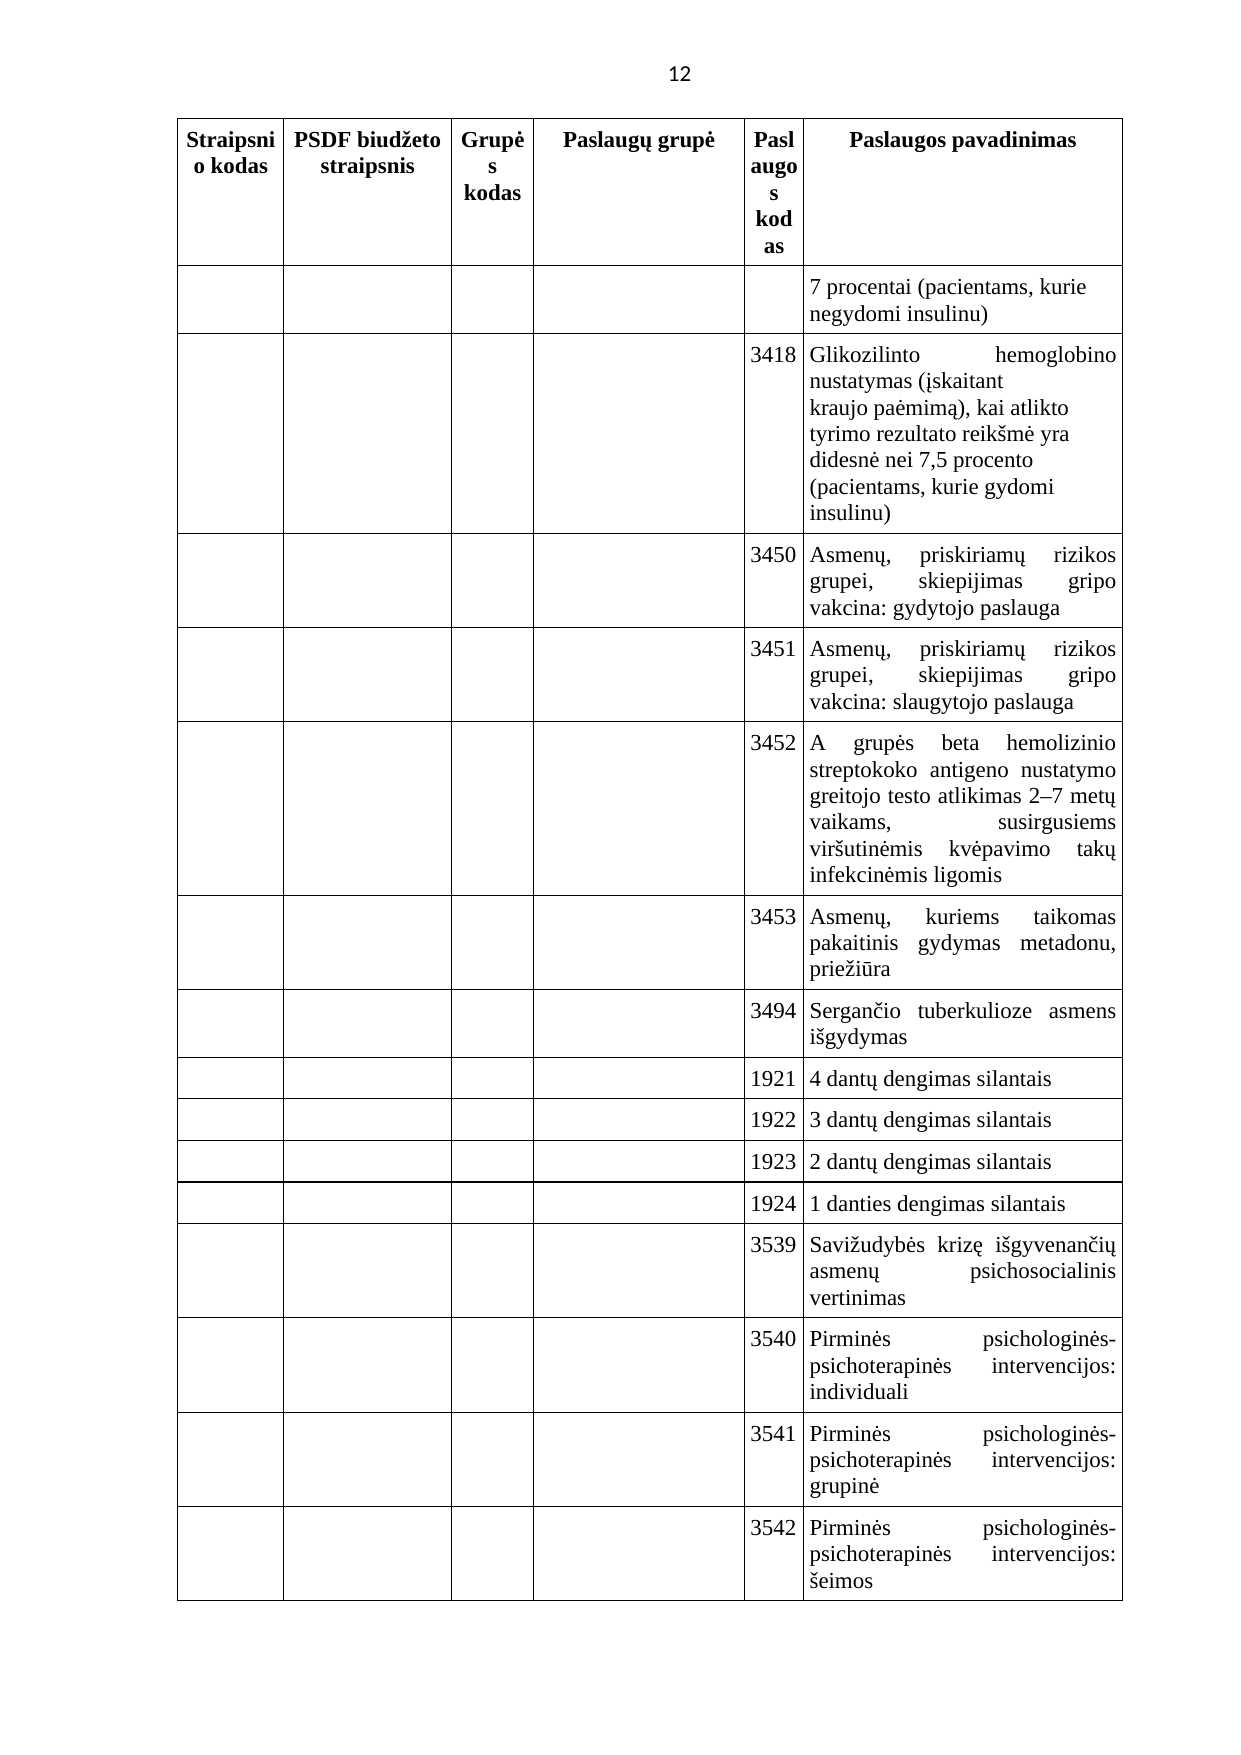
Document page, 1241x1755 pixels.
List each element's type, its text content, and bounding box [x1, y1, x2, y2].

table_cell 3494 [745, 990, 803, 1057]
table_cell [534, 1318, 744, 1412]
table_cell [452, 334, 533, 533]
table_header PSDF biudžeto straipsnis [284, 119, 451, 265]
table_cell 7 procentai (pacientams, kurie negydomi insulinu) [804, 266, 1122, 333]
table_cell Asmenų, priskiriamų rizikos grupei, skiepijimas gripo vakcina: gydytojo paslauga [804, 534, 1122, 627]
table_cell Asmenų, kuriems taikomas pakaitinis gydymas metadonu, priežiūra [804, 896, 1122, 989]
table_cell [534, 990, 744, 1057]
table_cell [284, 534, 451, 627]
table_cell 3541 [745, 1413, 803, 1506]
table_cell [284, 1318, 451, 1412]
table_cell 3452 [745, 722, 803, 894]
table_cell [452, 1507, 533, 1600]
table_cell [284, 334, 451, 533]
table_cell [452, 722, 533, 894]
table_cell 1 danties dengimas silantais [804, 1183, 1122, 1223]
table_cell [534, 1507, 744, 1600]
table_cell [534, 722, 744, 894]
table_cell [178, 334, 283, 533]
table_cell [452, 1183, 533, 1223]
table_cell [178, 1141, 283, 1181]
table_cell [452, 896, 533, 989]
table_cell [452, 1318, 533, 1412]
table_cell [178, 1183, 283, 1223]
table_cell [452, 1224, 533, 1317]
table_cell Sergančio tuberkulioze asmens išgydymas [804, 990, 1122, 1057]
table_cell [452, 266, 533, 333]
table_cell 1924 [745, 1183, 803, 1223]
table_cell [534, 534, 744, 627]
table_cell 3539 [745, 1224, 803, 1317]
table_cell 3542 [745, 1507, 803, 1600]
table_cell [452, 1099, 533, 1140]
table_header Paslaugos kodas [745, 119, 803, 265]
table_cell 4 dantų dengimas silantais [804, 1058, 1122, 1098]
table_cell 3451 [745, 628, 803, 721]
table_cell [284, 1224, 451, 1317]
table_cell 3 dantų dengimas silantais [804, 1099, 1122, 1140]
table_header Straipsnio kodas [178, 119, 283, 265]
table_cell [534, 1183, 744, 1223]
table_cell [452, 1058, 533, 1098]
table_cell [178, 990, 283, 1057]
table_header Paslaugų grupė [534, 119, 744, 265]
table_cell [452, 1141, 533, 1181]
table_cell [284, 1183, 451, 1223]
table_cell [452, 990, 533, 1057]
table_cell [178, 534, 283, 627]
table_cell [178, 1507, 283, 1600]
table_cell [178, 896, 283, 989]
table_cell [178, 1058, 283, 1098]
table_header Grupės kodas [452, 119, 533, 265]
table_cell [284, 266, 451, 333]
table_cell [178, 722, 283, 894]
table_cell [534, 1413, 744, 1506]
table_cell 2 dantų dengimas silantais [804, 1141, 1122, 1181]
table_cell [452, 1413, 533, 1506]
table_cell [534, 896, 744, 989]
table_cell 3418 [745, 334, 803, 533]
table_cell [178, 1099, 283, 1140]
table_cell 1922 [745, 1099, 803, 1140]
table_cell [178, 266, 283, 333]
table_cell [534, 1058, 744, 1098]
table_cell [534, 1141, 744, 1181]
table_cell Pirminės psichologinės-psichoterapinės intervencijos: šeimos [804, 1507, 1122, 1600]
table_cell [534, 334, 744, 533]
table_cell [284, 628, 451, 721]
table_cell [284, 1099, 451, 1140]
table_cell 1923 [745, 1141, 803, 1181]
table_cell Savižudybės krizę išgyvenančių asmenų psichosocialinis vertinimas [804, 1224, 1122, 1317]
table_cell Pirminės psichologinės-psichoterapinės intervencijos: individuali [804, 1318, 1122, 1412]
table_header Paslaugos pavadinimas [804, 119, 1122, 265]
table_cell [534, 628, 744, 721]
table_cell [284, 1507, 451, 1600]
table_cell 3540 [745, 1318, 803, 1412]
table_cell [178, 1413, 283, 1506]
table_cell [284, 1141, 451, 1181]
table_cell [534, 266, 744, 333]
table_cell [284, 1058, 451, 1098]
table_cell [452, 628, 533, 721]
table_cell [178, 628, 283, 721]
table_cell 3450 [745, 534, 803, 627]
table_cell [284, 990, 451, 1057]
table_cell [178, 1224, 283, 1317]
table_cell Pirminės psichologinės-psichoterapinės intervencijos: grupinė [804, 1413, 1122, 1506]
table_cell [284, 1413, 451, 1506]
table_cell Asmenų, priskiriamų rizikos grupei, skiepijimas gripo vakcina: slaugytojo paslauga [804, 628, 1122, 721]
table_cell A grupės beta hemolizinio streptokoko antigeno nustatymo greitojo testo atlikimas 2–7 metų vaikams, susirgusiems viršutinėmis kvėpavimo takų infekcinėmis ligomis [804, 722, 1122, 894]
table_cell Glikozilinto hemoglobino nustatymas (įskaitant kraujo paėmimą), kai atlikto tyrimo rezultato reikšmė yra didesnė nei 7,5 procento (pacientams, kurie gydomi insulinu) [804, 334, 1122, 533]
table_cell 1921 [745, 1058, 803, 1098]
table_cell [452, 534, 533, 627]
table_cell [534, 1224, 744, 1317]
table_cell [745, 266, 803, 333]
table_cell 3453 [745, 896, 803, 989]
table_cell [534, 1099, 744, 1140]
table_cell [284, 896, 451, 989]
table_cell [178, 1318, 283, 1412]
table_cell [284, 722, 451, 894]
